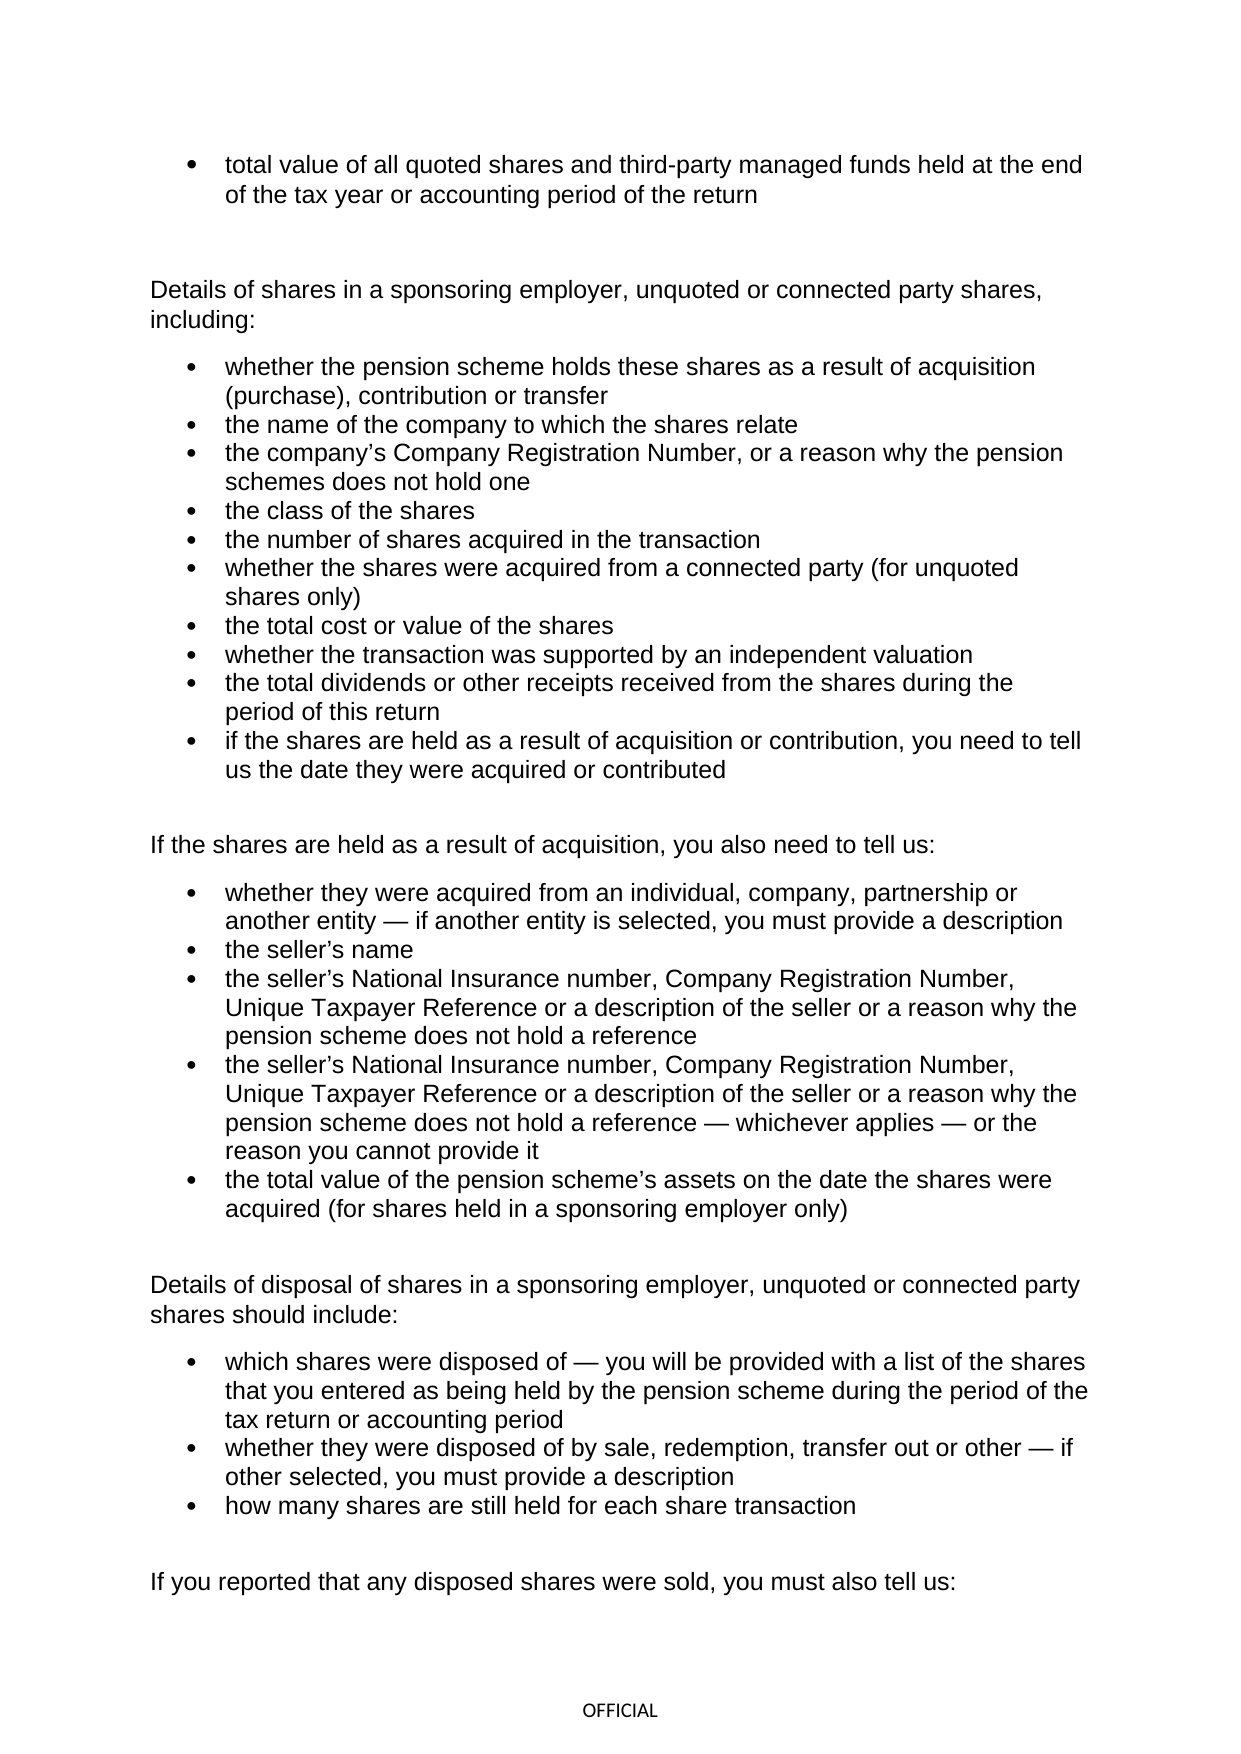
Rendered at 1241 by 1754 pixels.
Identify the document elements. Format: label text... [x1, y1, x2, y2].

list whether they were acquired from an individual, company, partnership or another entity — if another entity is selected, you must provide a description [187, 878, 1090, 935]
list whether the pension scheme holds these shares as a result of acquisition (purchase), contribution or transfer [187, 352, 1090, 410]
list the company’s Company Registration Number, or a reason why the pension schemes does not hold one [187, 438, 1090, 496]
list the seller’s National Insurance number, Company Registration Number, Unique Taxpayer Reference or a description of the seller or a reason why the pension scheme does not hold a reference [187, 964, 1090, 1050]
list the total cost or value of the shares [187, 611, 1090, 640]
list the total value of the pension scheme’s assets on the date the shares were acquired (for shares held in a sponsoring employer only) [187, 1165, 1090, 1223]
text If the shares are held as a result of acquisition, you also need to tell us: [150, 831, 1090, 859]
list total value of all quoted shares and third-party managed funds held at the end of the tax year or accounting period of the return [187, 150, 1090, 209]
list the name of the company to which the shares relate [187, 410, 1090, 438]
text If you reported that any disposed shares were sold, you must also tell us: [150, 1567, 1090, 1596]
text Details of shares in a sponsoring employer, unquoted or connected party shares, including: [150, 275, 1090, 334]
list the seller’s name [187, 935, 1090, 964]
text Details of disposal of shares in a sponsoring employer, unquoted or connected party shares should include: [150, 1270, 1090, 1329]
list whether the shares were acquired from a connected party (for unquoted shares only) [187, 553, 1090, 611]
list if the shares are held as a result of acquisition or contribution, you need to tell us the date they were acquired or contributed [187, 726, 1090, 783]
list whether the transaction was supported by an independent valuation [187, 640, 1090, 668]
list how many shares are still held for each share transaction [187, 1491, 1090, 1520]
list which shares were disposed of — you will be provided with a list of the shares that you entered as being held by the pension scheme during the period of the tax return or accounting period [187, 1347, 1090, 1433]
list whether they were disposed of by sale, redemption, transfer out or other — if other selected, you must provide a description [187, 1433, 1090, 1491]
list the class of the shares [187, 496, 1090, 525]
list the total dividends or other receipts received from the shares during the period of this return [187, 668, 1090, 726]
list the number of shares acquired in the transaction [187, 525, 1090, 553]
list the seller’s National Insurance number, Company Registration Number, Unique Taxpayer Reference or a description of the seller or a reason why the pension scheme does not hold a reference — whichever applies — or the reason you cannot provide it [187, 1050, 1090, 1165]
